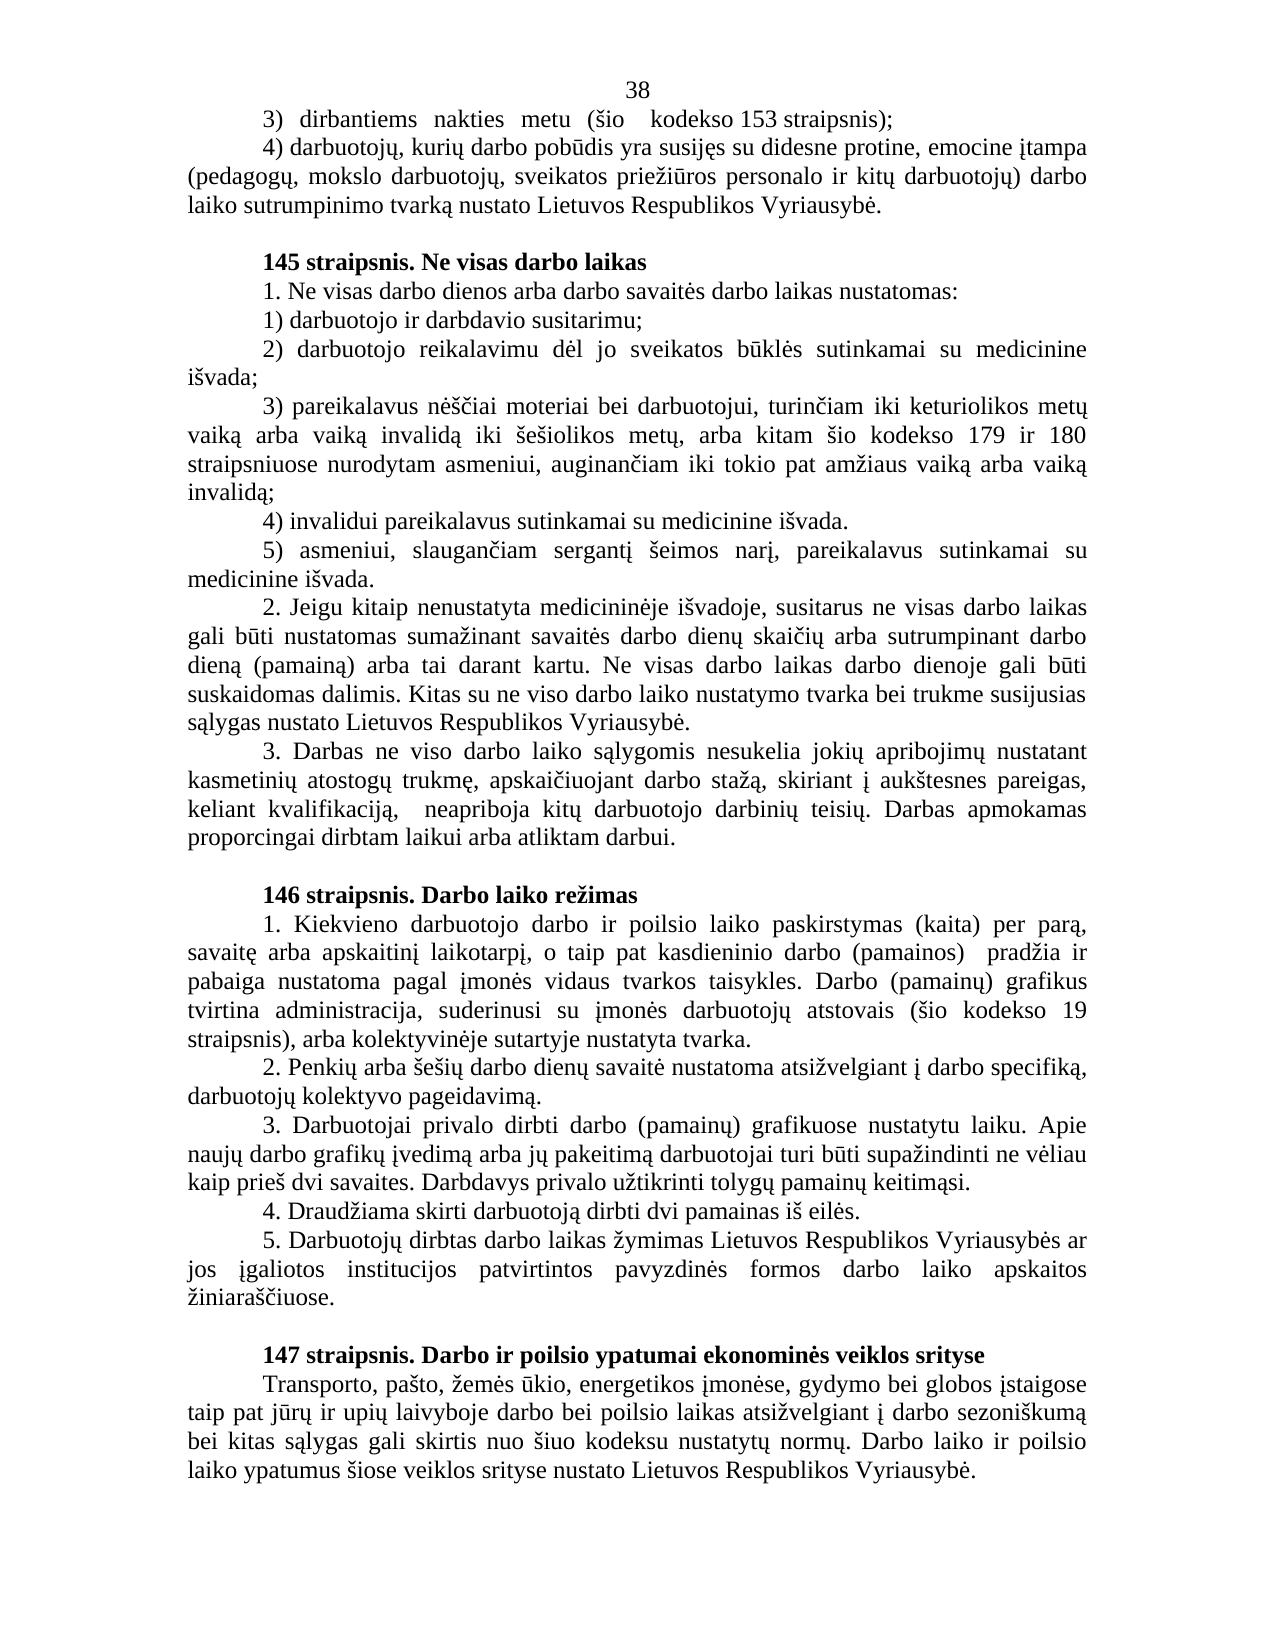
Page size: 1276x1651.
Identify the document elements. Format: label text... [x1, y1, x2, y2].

text 4) invalidui pareikalavus sutinkamai su medicinine išvada. [187, 506, 1088, 535]
text 1. Ne visas darbo dienos arba darbo savaitės darbo laikas nustatomas: [187, 276, 1088, 305]
text 5) asmeniui, slaugančiam sergantį šeimos narį, pareikalavus sutinkamai su medicinine išvada. [187, 535, 1088, 592]
text 5. Darbuotojų dirbtas darbo laikas žymimas Lietuvos Respublikos Vyriausybės ar jos įgaliotos institucijos patvirtintos pavyzdinės formos darbo laiko apskaitos žiniaraščiuose. [187, 1225, 1088, 1311]
text 4) darbuotojų, kurių darbo pobūdis yra susijęs su didesne protine, emocine įtampa (pedagogų, mokslo darbuotojų, sveikatos priežiūros personalo ir kitų darbuotojų) darbo laiko sutrumpinimo tvarką nustato Lietuvos Respublikos Vyriausybė. [187, 132, 1088, 219]
text 2. Penkių arba šešių darbo dienų savaitė nustatoma atsižvelgiant į darbo specifiką, darbuotojų kolektyvo pageidavimą. [187, 1052, 1088, 1110]
text 2. Jeigu kitaip nenustatyta medicininėje išvadoje, susitarus ne visas darbo laikas gali būti nustatomas sumažinant savaitės darbo dienų skaičių arba sutrumpinant darbo dieną (pamainą) arba tai darant kartu. Ne visas darbo laikas darbo dienoje gali būti suskaidomas dalimis. Kitas su ne viso darbo laiko nustatymo tvarka bei trukme susijusias sąlygas nustato Lietuvos Respublikos Vyriausybė. [187, 592, 1088, 736]
text 145 straipsnis. Ne visas darbo laikas [187, 247, 1088, 276]
text 3) pareikalavus nėščiai moteriai bei darbuotojui, turinčiam iki keturiolikos metų vaiką arba vaiką invalidą iki šešiolikos metų, arba kitam šio kodekso 179 ir 180 straipsniuose nurodytam asmeniui, auginančiam iki tokio pat amžiaus vaiką arba vaiką invalidą; [187, 391, 1088, 506]
text 4. Draudžiama skirti darbuotoją dirbti dvi pamainas iš eilės. [187, 1196, 1088, 1225]
text 147 straipsnis. darbo ir poilsio ypatumai ekonominės veiklos srityse [187, 1340, 1088, 1369]
text 1. Kiekvieno darbuotojo darbo ir poilsio laiko paskirstymas (kaita) per parą, savaitę arba apskaitinį laikotarpį, o taip pat kasdieninio darbo (pamainos) pradžia ir pabaiga nustatoma pagal įmonės vidaus tvarkos taisykles. Darbo (pamainų) grafikus tvirtina administracija, suderinusi su įmonės darbuotojų atstovais (šio kodekso 19 straipsnis), arba kolektyvinėje sutartyje nustatyta tvarka. [187, 909, 1088, 1052]
text 3. Darbas ne viso darbo laiko sąlygomis nesukelia jokių apribojimų nustatant kasmetinių atostogų trukmę, apskaičiuojant darbo stažą, skiriant į aukštesnes pareigas, keliant kvalifikaciją, neapriboja kitų darbuotojo darbinių teisių. Darbas apmokamas proporcingai dirbtam laikui arba atliktam darbui. [187, 736, 1088, 851]
text 2) darbuotojo reikalavimu dėl jo sveikatos būklės sutinkamai su medicinine išvada; [187, 334, 1088, 391]
text 3) dirbantiems nakties metu (šio kodekso 153 straipsnis); [262, 104, 1088, 132]
text 146 straipsnis. Darbo laiko režimas [187, 880, 1088, 909]
text 1) darbuotojo ir darbdavio susitarimu; [187, 305, 1088, 334]
text Transporto, pašto, žemės ūkio, energetikos įmonėse, gydymo bei globos įstaigose taip pat jūrų ir upių laivyboje darbo bei poilsio laikas atsižvelgiant į darbo sezoniškumą bei kitas sąlygas gali skirtis nuo šiuo kodeksu nustatytų normų. Darbo laiko ir poilsio laiko ypatumus šiose veiklos srityse nustato Lietuvos Respublikos Vyriausybė. [187, 1369, 1088, 1484]
text 3. Darbuotojai privalo dirbti darbo (pamainų) grafikuose nustatytu laiku. Apie naujų darbo grafikų įvedimą arba jų pakeitimą darbuotojai turi būti supažindinti ne vėliau kaip prieš dvi savaites. Darbdavys privalo užtikrinti tolygų pamainų keitimąsi. [187, 1110, 1088, 1196]
